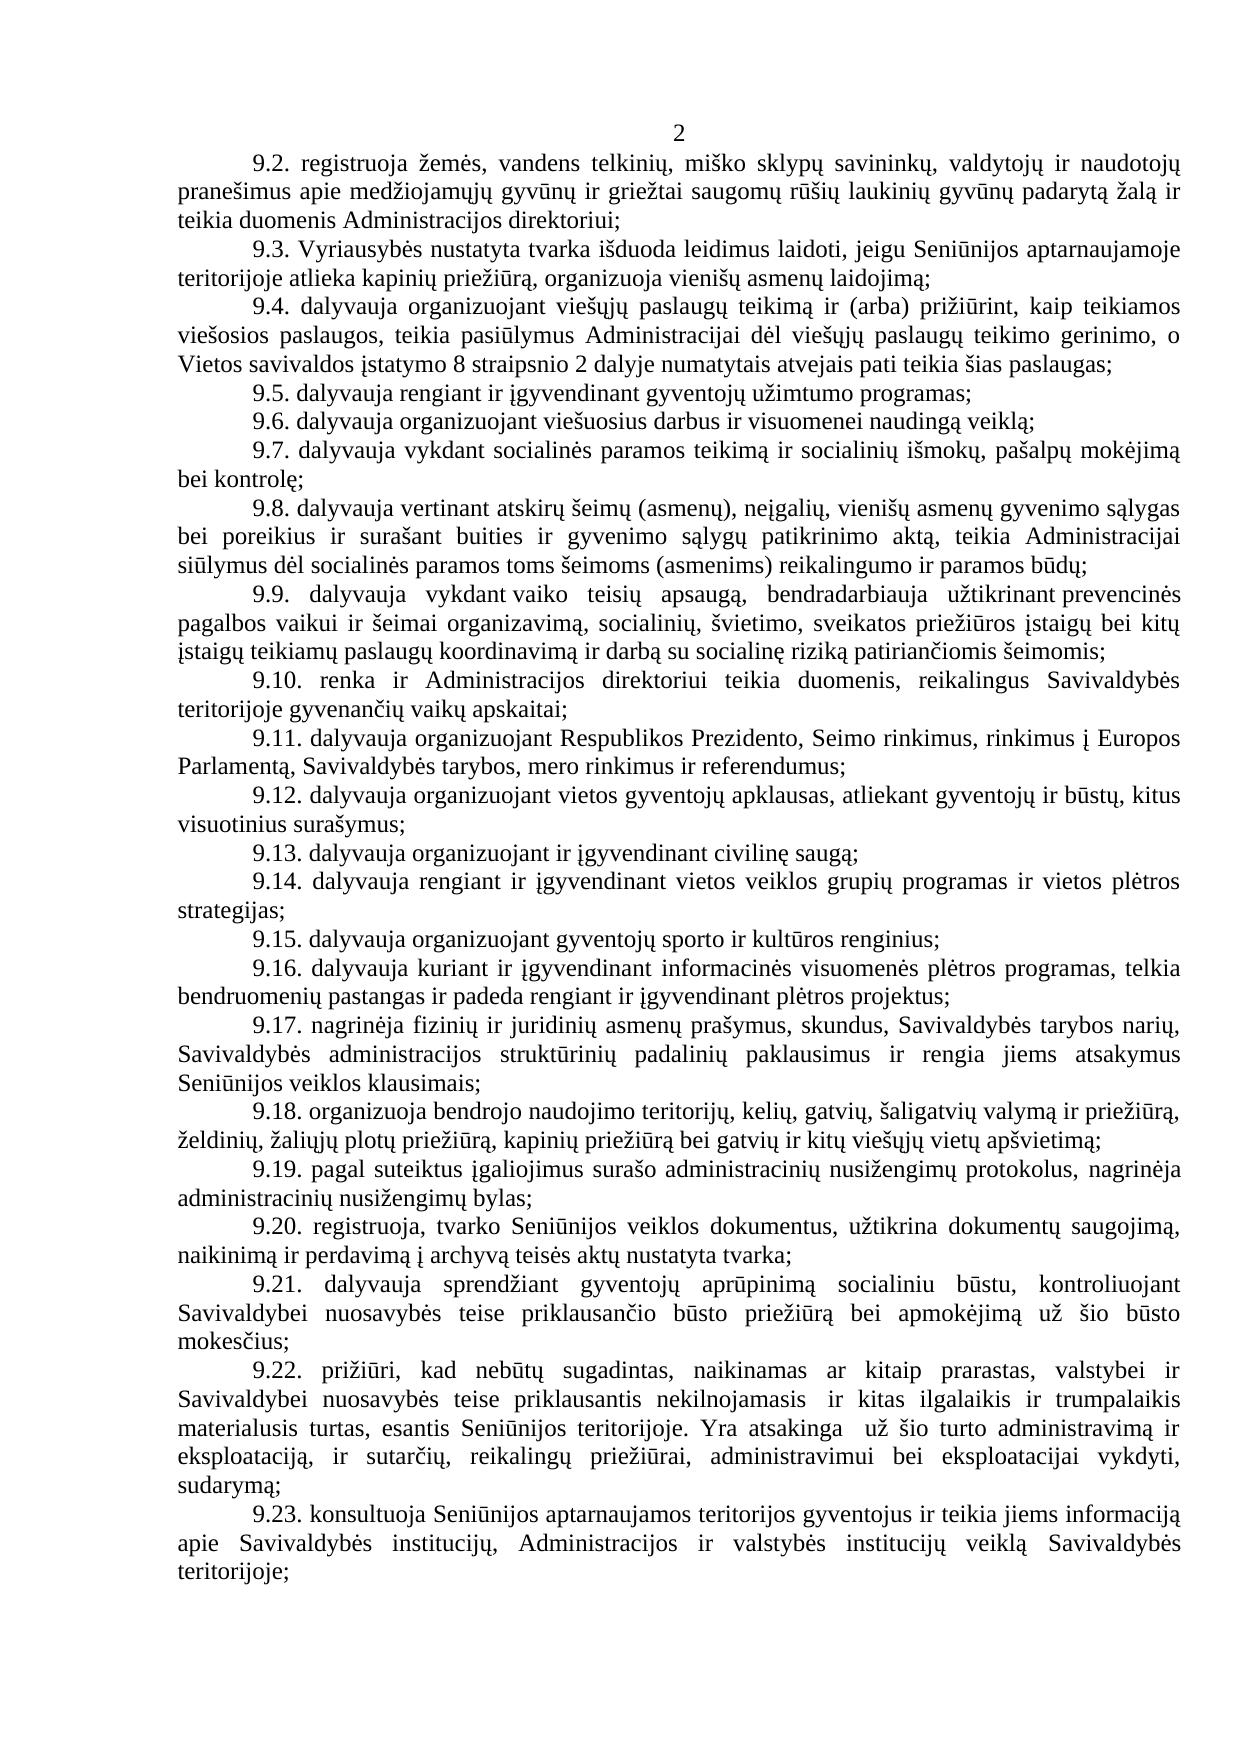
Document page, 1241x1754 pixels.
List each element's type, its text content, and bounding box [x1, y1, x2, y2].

text 9.15. dalyvauja organizuojant gyventojų sporto ir kultūros renginius; [177, 924, 1181, 953]
text 9.21. dalyvauja sprendžiant gyventojų aprūpinimą socialiniu būstu, kontroliuojant Savivaldybei nuosavybės teise priklausančio būsto priežiūrą bei apmokėjimą už šio būsto mokesčius; [177, 1269, 1181, 1355]
text 9.16. dalyvauja kuriant ir įgyvendinant informacinės visuomenės plėtros programas, telkia bendruomenių pastangas ir padeda rengiant ir įgyvendinant plėtros projektus; [177, 953, 1181, 1010]
text 9.12. dalyvauja organizuojant vietos gyventojų apklausas, atliekant gyventojų ir būstų, kitus visuotinius surašymus; [177, 780, 1181, 838]
text 9.14. dalyvauja rengiant ir įgyvendinant vietos veiklos grupių programas ir vietos plėtros strategijas; [177, 866, 1181, 924]
text 9.5. dalyvauja rengiant ir įgyvendinant gyventojų užimtumo programas; [177, 378, 1181, 406]
text 9.10. renka ir Administracijos direktoriui teikia duomenis, reikalingus Savivaldybės teritorijoje gyvenančių vaikų apskaitai; [177, 665, 1181, 723]
text 9.22. prižiūri, kad nebūtų sugadintas, naikinamas ar kitaip prarastas, valstybei ir Savivaldybei nuosavybės teise priklausantis nekilnojamasis ir kitas ilgalaikis ir trumpalaikis materialusis turtas, esantis Seniūnijos teritorijoje. Yra atsakinga už šio turto administravimą ir eksploataciją, ir sutarčių, reikalingų priežiūrai, administravimui bei eksploatacijai vykdyti, sudarymą; [177, 1355, 1181, 1499]
text 9.17. nagrinėja fizinių ir juridinių asmenų prašymus, skundus, Savivaldybės tarybos narių, Savivaldybės administracijos struktūrinių padalinių paklausimus ir rengia jiems atsakymus Seniūnijos veiklos klausimais; [177, 1010, 1181, 1096]
text 9.6. dalyvauja organizuojant viešuosius darbus ir visuomenei naudingą veiklą; [177, 406, 1181, 435]
text 9.11. dalyvauja organizuojant Respublikos Prezidento, Seimo rinkimus, rinkimus į Europos Parlamentą, Savivaldybės tarybos, mero rinkimus ir referendumus; [177, 723, 1181, 780]
text 9.23. konsultuoja Seniūnijos aptarnaujamos teritorijos gyventojus ir teikia jiems informaciją apie Savivaldybės institucijų, Administracijos ir valstybės institucijų veiklą Savivaldybės teritorijoje; [177, 1499, 1181, 1585]
text 9.20. registruoja, tvarko Seniūnijos veiklos dokumentus, užtikrina dokumentų saugojimą, naikinimą ir perdavimą į archyvą teisės aktų nustatyta tvarka; [177, 1211, 1181, 1269]
text 9.4. dalyvauja organizuojant viešųjų paslaugų teikimą ir (arba) prižiūrint, kaip teikiamos viešosios paslaugos, teikia pasiūlymus Administracijai dėl viešųjų paslaugų teikimo gerinimo, o Vietos savivaldos įstatymo 8 straipsnio 2 dalyje numatytais atvejais pati teikia šias paslaugas; [177, 291, 1181, 378]
text 9.7. dalyvauja vykdant socialinės paramos teikimą ir socialinių išmokų, pašalpų mokėjimą bei kontrolę; [177, 435, 1181, 493]
text 9.3. Vyriausybės nustatyta tvarka išduoda leidimus laidoti, jeigu Seniūnijos aptarnaujamoje teritorijoje atlieka kapinių priežiūrą, organizuoja vienišų asmenų laidojimą; [177, 234, 1181, 291]
text 9.2. registruoja žemės, vandens telkinių, miško sklypų savininkų, valdytojų ir naudotojų pranešimus apie medžiojamųjų gyvūnų ir griežtai saugomų rūšių laukinių gyvūnų padarytą žalą ir teikia duomenis Administracijos direktoriui; [177, 148, 1181, 234]
text 9.18. organizuoja bendrojo naudojimo teritorijų, kelių, gatvių, šaligatvių valymą ir priežiūrą, želdinių, žaliųjų plotų priežiūrą, kapinių priežiūrą bei gatvių ir kitų viešųjų vietų apšvietimą; [177, 1096, 1181, 1154]
text 9.13. dalyvauja organizuojant ir įgyvendinant civilinę saugą; [177, 838, 1181, 866]
text 9.9. dalyvauja vykdant vaiko teisių apsaugą, bendradarbiauja užtikrinant prevencinės pagalbos vaikui ir šeimai organizavimą, socialinių, švietimo, sveikatos priežiūros įstaigų bei kitų įstaigų teikiamų paslaugų koordinavimą ir darbą su socialinę riziką patiriančiomis šeimomis; [177, 579, 1181, 665]
text 9.19. pagal suteiktus įgaliojimus surašo administracinių nusižengimų protokolus, nagrinėja administracinių nusižengimų bylas; [177, 1154, 1181, 1211]
text 9.8. dalyvauja vertinant atskirų šeimų (asmenų), neįgalių, vienišų asmenų gyvenimo sąlygas bei poreikius ir surašant buities ir gyvenimo sąlygų patikrinimo aktą, teikia Administracijai siūlymus dėl socialinės paramos toms šeimoms (asmenims) reikalingumo ir paramos būdų; [177, 493, 1181, 579]
